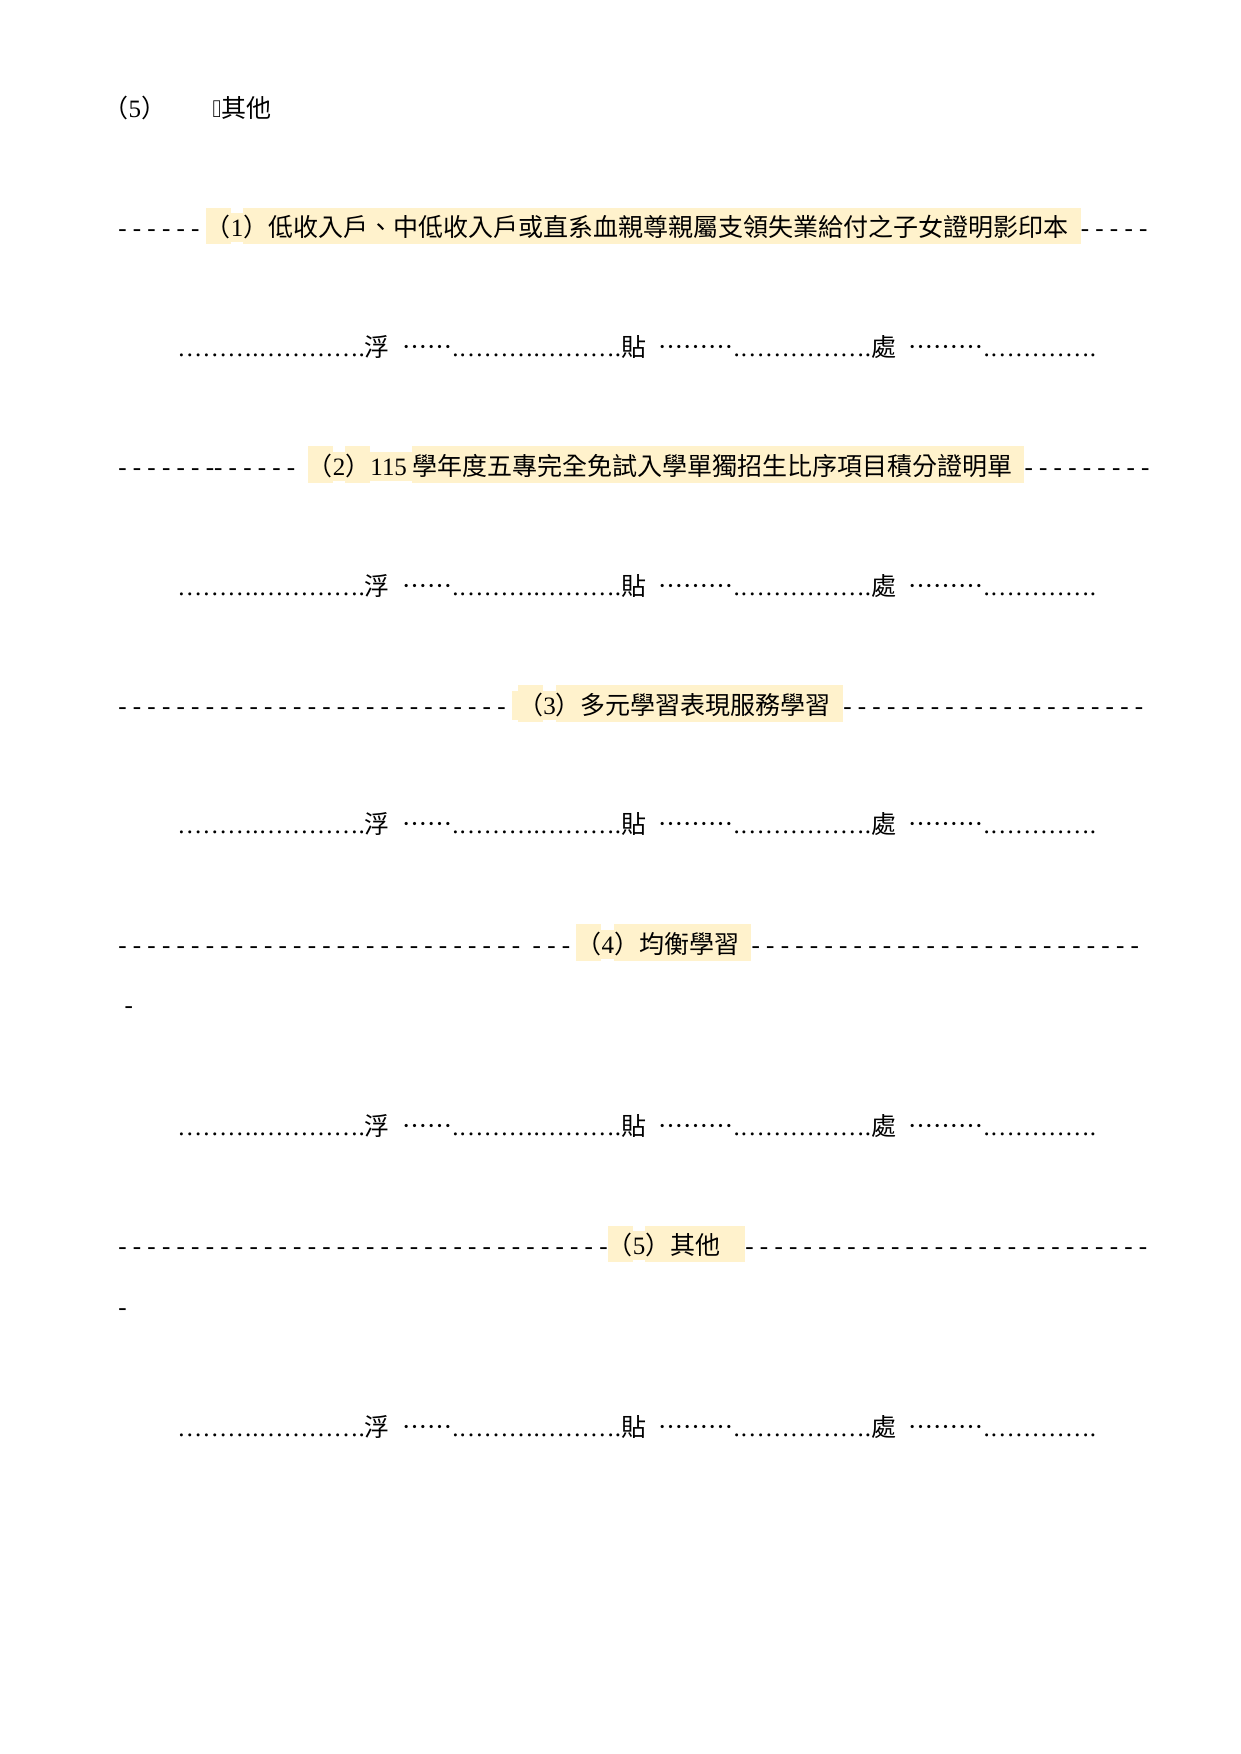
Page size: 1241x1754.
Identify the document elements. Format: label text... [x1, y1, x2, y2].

text - - - - - - - - - - - - - - - - - - - - - - - - - - - - - - - （4）均衡學習 - - - - - - - - - - - - - - - - - - - - - - - - - - - - [118, 901, 1152, 1026]
text ……….………….浮 …….……….……….貼 ……….…………….處 ……….…………. [177, 781, 1095, 844]
text - - - - - - - - - - - - - - - - - - - - - - - - - - - - - - - - - -（5）其他 - - - - - - - - - - - - - - - - - - - - - - - - - - - - - [118, 1202, 1152, 1327]
list 其他 [103, 64, 1152, 127]
text ……….………….浮 …….……….……….貼 ……….…………….處 ……….…………. [177, 1083, 1095, 1145]
text ……….………….浮 …….……….……….貼 ……….…………….處 ……….…………. [177, 1384, 1095, 1447]
text - - - - - - - - - - - - - - - - - - - - - - - - - - - （3）多元學習表現服務學習 - - - - - - - - - - - - - - - - - - - - - [118, 662, 1152, 724]
text - - - - - - （1）低收入戶、中低收入戶或直系血親尊親屬支領失業給付之子女證明影印本 - - - - - [118, 184, 1152, 246]
text ……….………….浮 …….……….……….貼 ……….…………….處 ……….…………. [177, 542, 1095, 605]
text - - - - - - -- - - - - - （2）115學年度五專完全免試入學單獨招生比序項目積分證明單 - - - - - - - - - [118, 423, 1152, 485]
text ……….………….浮 …….……….……….貼 ……….…………….處 ……….…………. [177, 303, 1095, 366]
